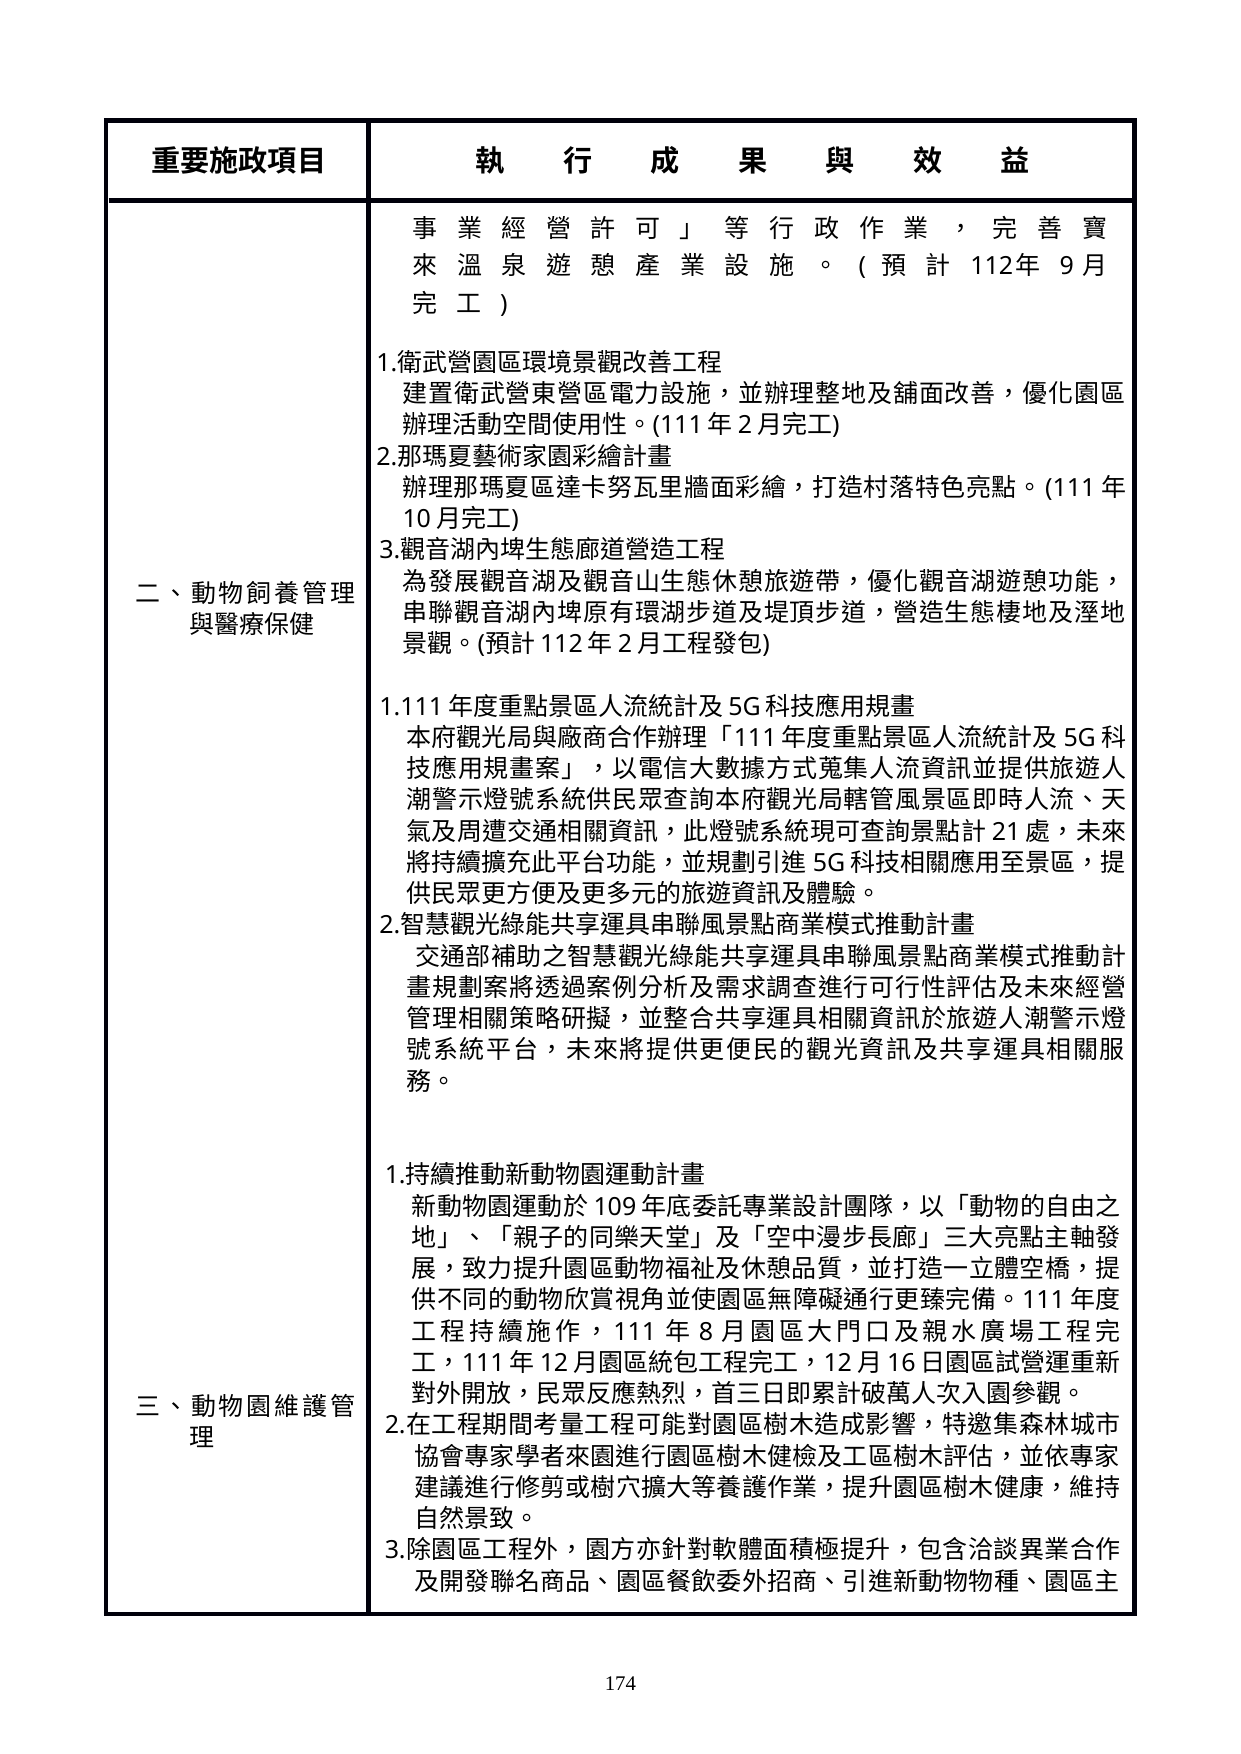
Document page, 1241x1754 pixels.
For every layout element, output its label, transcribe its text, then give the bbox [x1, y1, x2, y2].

table_header 重要施政項目 [108, 123, 366, 198]
table_cell 壹、觀光行銷 一、多元行銷策略作為 (一)多媒體數位行銷 (二)多元觀光文宣 (三)透過產官學合作建置旅遊資訊服務站 (四)推動智慧旅遊 (五)美食觀光行銷 （六）高雄美食旅遊專書 二、積極開拓國旅客源 (一)參加線上旅展 (二)參加台北國際夏季旅展 (三)參加高雄市旅行公會國際旅展 (四)參加ITF台北國際旅展 (五)參加Taiwan Plus 2022台灣吉日活動 (六)團體旅遊補助 貳、觀光產業提升及管理 一、觀光旅館相關產業招商 二、觀光產業輔導管理 (一)溫泉合法化之輔導管理 (二)輔導旅館及民宿品質提升 (三)旅宿業檢查及管理 三、觀光防疫與紓困作為 (一)輔導防疫旅宿 (二)振興旅宿業 參、觀光發展 一、推展觀光節慶活動 二、發展特色觀光及多元主題活動 肆、景點建設及營運管理 一、蓮池潭風景區 二、金獅湖風景區 三、旗津風景區 四、愛河風景區 五、壽山風景區 六、澄清湖 七、崗山之眼園區 八、月世界風景區 九、美濃小鎮 十、六龜寶來地區 十一、其他觀光建設 十二、科技導入景區作為 伍、動物園營運管理 一、新動物園運動-壽山動物園升級計畫 二、動物飼養管理與醫療保健 三、動物園維護管理 四、教育推廣暨行銷招商 五、積極與國內外動物園或其他動物圈養機構進行交流 六、推動內門觀光休閒園區開發計畫 陸、整體風險管理(含內部控制)推動情形 [108, 199, 366, 1612]
table_header 執 行 成 果 與 效 益 [371, 123, 1132, 198]
table_cell 專人經營高雄旅遊網、臉書、IG等社群網站，即時發送相關旅遊訊息，並持續提升本市觀光的關注度及參與度，截至111年12月臉書粉絲團追蹤人數44萬558人，較去年同時期增加2萬6,876人；IG追蹤人數3萬8,270人，較去年同期增加1,340人。 高雄旅遊網改版優化，設置7個語言版本(中、英、日、簡中、韓、越、泰)，提供可適用旅客持有的多元載具之網頁介面服務（RWD），更提供評價建議、旅遊攻略及景點相關資訊，為推動智慧觀光，除原建置壽山情人觀景台與蓮池潭兩處高解析度觀光即時影像，111年又增設旗津海岸即時影像直播服務，使觀光局YouTube 頻道訂閱人數從111年1月7,000人訂閱，截至111年12月已有15,687人訂閱，成長8,687人次。 依據不同區域旅遊主題，設計相關文宣摺頁，並結合借問站店家，設計地圖資訊看板與友善旅遊諮詢服務，並設有WiFi熱點與QR code連結至雲端，提供各項旅遊服務，推廣在地深度旅遊。 1.結合在地大專院校及民間團體資源，於本市高鐵左營站、高雄火車站、小港機場等重要交通節點及田寮月世界景區設立旅服中心，提供國內外旅客更友善之諮詢服務。因受疫情影響，旅服中心111年1至12月提供諮詢服務共計約21萬5,000人次。 2.與店家合作建置「借問站」，截至目前已完成旗美9區、大樹、大社、前鎮、左營、前金、鳳山、三民、茄萣、鳥松、岡山、橋頭、梓官、鹽埕、旗津、鼓山地區等共68個服務據點。 3.今(111)年11月於大社觀音山三角公園新增旅遊諮詢站，並將2022台灣燈會「奇蘑．幻境」部分作品移展，創造大社區拍照、打卡新亮點及旅遊諮詢多元化旅遊服務。 1.配合交通部觀光局政策推出高雄好玩卡，截至111年12月已整合超過300家優惠商家，發行超過16萬張。且今年規劃新推出以輕軌漫遊為主的「高雄好玩 x TaKao逛逛卡(打狗逛逛券)」及以亞洲新灣區與港區為主的「高雄好玩 x MeNGo景點暢遊卡(暢遊券QR-Code)」等兩大主力產品。在地深耕特色遊程則規劃以夜間景點與夜經濟為主的「高雄越夜越好玩卡套票」；主打海線風情讓旅客沿著北高雄的海岸線，從茄萣一路玩到永安、彌陀至梓官的「北高海線好玩卡」，針對旗津在地遊程規劃的「旗津踩風踏浪趣套票」；歷史、人文、宗教、旅遊購物兼具的「鳳雄旺吉好玩卡套票(鳳山大樹線)」；以東高雄慢活生活為主的「東高山線好玩卡」等新產品，積極搶攻後疫時期觀光商機。 2.針對國內外縣市自由行旅客，與高鐵公司合作推出高鐵－高雄好玩卡套票商品，累計至111年12月銷售約1萬6000套。 3.高雄旅遊網的沈浸式體驗，以創新多媒體技術介紹本市具代表性的亞灣區景點，讓遊客透過手機、平板等行動裝置或使用電腦皆可順暢體驗，如同實地遊覽般的視覺體驗，亦可透過VR眼鏡進行體驗 1.高雄餐盤發見計畫 111年2月搭配台灣燈會活動，以60間獨具特色的特色餐酒館為主題，加入高雄美食地圖，並聯合知名OTA公司KKday、台灣高鐵及旅行社開發特色遊程商品，Line Taxi亦提供優惠乘車券，讓外縣市民眾來高雄從食、宿及交通都免煩惱，好康優惠全包，享受一趟兼具方便、舒適、視覺及味覺高品味饗宴。 2.大港閱冰-冰品市集嘉年華 111年8月6、7日假哈瑪星新濱駅前，封街辦理冰品嘉年華活動，邀請近百攤特色冰店及餐車共同參與，吸引超過2萬人次參加，參與後續活動60家店家營收成長近3成。 3.高雄鹹酥雞嘉年華 111年8月27、28日假高雄大遠百追夢廣場辦理全國鹹酥雞嘉年華活動，邀請全台知名近百攤鹹酥雞店家參加，吸引近7萬人次參加。店家業績有明顯成長，周邊商圈也連帶受益，例如大遠百營收成長近3成，來客數成長2成5。 4.高雄日嚐366 活動自111年7月至11月，以13種美食主題邀請全國民眾推薦心中的高雄味，活動共收到近2萬道高雄美食，最終經由「民眾提名推薦」、「肚肚dudoo餐飲系統」提供熱門餐點數據、「GOOGLE關鍵字」及「網路評價」等大數據交叉比對，再結合36位「跨界名人」及「美食專家」專業推薦的美食，淬選出365道高雄好味，最後一味是民眾心中最好的高雄味，並將365道高雄好味製作成日曆型吃貨聖經，讓民眾能夠日日與美食相伴，一起來高雄呷好料。 5.高雄老味 為推廣高雄老店美食，盤點全市超過百家，開業50年以上的美食店家，自111年12月1日起共同舉辦「大港老味飄香半世紀」活動，讓令人懷念的好滋味，繼續在新時代流傳下去，結合線上與線下活動行銷宣傳，並提前備戰2023米其林指南，把港都令人驕傲的好味道，推向全台及世界各地。 6.高雄夜經濟 111年12月結合本市60間酒吧店家，推出「高人指點-微醺地圖」，搭配輕軌、捷運沿線交通，規劃設計實體文宣及宣傳影片，後續於本府觀光局社群通路及60間合作酒吧共同宣傳推廣，推廣高雄夜間觀光經濟。 邀請知名旅遊作家魚夫合作推出《大高雄時空散策：建築與美食》專書，由魚夫撰稿、繪圖並透過專訪小影片等多元方式呈現，同時發行紙本及電子專書，透過網路、社群平台等媒體通路廣大連結影響力，讓國內外讀者更加認識高雄的城市脈動，以帶動高雄觀光產業發展。該書已於111年12月2日舉辦新書發表會，正式發行並同步於全台各大誠品、青鳥等書局等線上線下通路販售。 參加交通部觀光局「Time for Taiwan線上台灣館」，展期1年，自110年9月至111年8月，期藉由線上會展模式突破空間及時間限制，共同以數位科技方式行銷台灣，亦針對12大目標市場(日本、韓國、港澳、新加坡、馬來西亞、泰國、越南、印尼、菲律賓、歐洲、北美、紐澳)設置獨立展區，吸引當地民眾及業者之目光，並擴增合作機會，本府觀光局亦在該網站架設高雄主題館推廣高雄觀光，累計超過5萬人次瀏覽。 7月15至18日「2022台北國際夏季旅展」，是全台夏日最大的旅遊盛會，4天展期累計逛展破16萬人次，較去年成長約7成。整體業績超乎預期，各式住宿券、餐券買氣興旺，加上悠遊國旅補助專案加持，成功帶動一波旅遊熱潮，吸引約16萬人次造訪高雄主題館。 7月22日至25日參加「2022高雄市旅行公會國際旅展」，匯集海內外機構、公私部門三百多個攤位參展，看好後疫情國旅商機，現場紛紛祭出最殺優惠，大搶五十億元「悠遊團國旅補助」及國人自由行住宿優惠補助等旅遊商機，吸引約8萬人次造訪高雄主題館。 11月4至7日於台北南港展覽館參加「2022台北ITF國際旅展」，由本府觀光局協同原民會、高雄市觀光協會、高雄捷運公司、高雄市觀光工廠發展協會、智崴全球股份有限公司、眷村代表(SOHO工房)等，共同行銷推廣高雄觀光，吸引約20萬人次參訪高雄主題館。 111年9月17至18日參加於日本東京都上野恩賜公園噴水廣場前舉行的「Taiwan Plus 2022台灣吉日」活動，作為後疫情時期首場實體交流活動，除準備「高雄大好き」觀光行銷影片分享日本民眾外，更提供最新的高雄觀光旅遊資訊及趣味小遊戲、特色贈品與民眾互動，讓大家看到高雄這3年來新的觀光意象，冀望日後國境開放，日客旅遊台灣、首選高雄，重新體驗高雄獨特的人情味及熱情，共吸引約20萬參觀人次。 1.2021-2022高雄冬季團體旅遊補助計畫 110年11月至111年5月辦理「2021-2022高雄冬季團體旅遊補助計畫」，將那瑪夏、茂林、桃源及六龜溫泉等區納入推播遊程，總計約88家旅行社申請，總計377團，總計導入約1萬5,000人次參與。 2.2022高雄旗津振興團體旅遊補助計畫 111年3月12日至111年12月底辦理，旅行社組團30人(含)以上團體、安排至旗津地區旅遊，即可申請車資補助，每團補助3,000元，行程必須安排至少兩個旗津區景點。截至111年12月31日止，共有262件申請案，累計引客9,403人。 3.2022高雄國內旅遊團體補助計畫 111年9月至112年6月辦理，旅行社組團 15人(含)以上團體、安排兩天一夜以上行程至高雄旅遊，並住宿高雄合法旅宿，即可申請補助一晚住宿費，平日(週日至週四)住宿每團補助5,000元，假日(週五、週六及國定假日)住宿每團補助4,000元，行程必須安排至少兩個高雄景點，其中一個須為本市宗教旅遊景點。截至111年12月30日止，共有234件申請案，累計引客7,221人。 1.旗津渡假旅館開發案 為活化舊旗津區公所及舊旗津醫院土地，與國有財產署共同合作開發，期招商引資興建優質住宿遊憩服務設施，以吸引更多遊客到訪。檢討本案除疫情影響因素，土地容許使用項目僅規劃旅館及其附屬設施使用，限縮投資人使用規劃，爰於110年辦理都市計畫個案變更，朝放寬土地容許使用項目，辦理細部計畫變更，修改為正面表列：本計畫區特定觀光發展專用區容許使用項目為住宿服務設施、餐廳、會議廳、商店、展示中心、觀光遊樂業、遊憩設施、健身運動設施及其他經觀光主管機關核可之觀光產業，以提高投資誘因再重新辦理招商。後考量存續期間(原70年)過久、土地地上權權利金過高(原5.8億)，故刻正辦理下修存續期間為50年、土地地上權權利金為4億2,364萬1,856元，已送市府財政局財審會審議通過，待財政部國產署同意後辦理第5次招商事宜。 1. 溫泉合法化輔導管理 輔導寶來不老地區14家業者進入聯合審查程序，並獲同意開發，各業者依照非都市土地管制規則辦理土地變更編定程序，目前已有12家通過坡審並完成用地變更編定，3家業者取得建築執照，俟取得建築使用執照（旅館用途）後，即可申請旅館業登記證合法營業。 2.溫泉取供事業計畫 (1)寶來溫泉取供事業計畫 本府觀光局每年編列經費辦理採購案，委由寶來地區廠商辦理維護作業，已核准6家業者(含寶來花賞公園)申請用水。 (2)不老溫泉取供事業計畫 本府觀光局委由不老地區廠商(該廠商為5家業者聯合成立公司)，以自負盈虧方式經營，現已核准6家業者申請用水。 1.為輔導本市具在地特色之旅宿業者申設民宿，業公告本市「具人文或歷史風貌之相關區域」，於前揭公告範圍內，可依據民宿管理辦法向本府觀光局申設民宿；位於公告區域外有意願申設民宿之民眾，可提出其地點半徑800公尺內具人文或歷史風貌區域之佐證資料，經本府觀光局審查通過者，亦可依法申請設立。截至111年12月於本市都市計畫範圍內合法設立民宿共66家，其中具人文或歷史風貌之相關區域之民宿計35家，眷村民宿計31家。。 2. 本府觀光局修正公告本市「偏遠地區」範圍，包含仁武、大社、岡山、路竹、阿蓮、田寮、燕巢、橋頭、梓官、彌陀、永安、湖內、大寮、林園、鳥松、大樹、美濃、六龜、內門、杉林、甲仙、桃源、那瑪夏、茂林、旗山、梓官等共26區均可依照民宿管理辦法申設民宿，並舉辦地方說明會，已輔導9家業者取得民宿登記證。 3.為輔導原住民族地區觀光產業發展，本府觀光局訂定「高雄市原住民族地區部落民宿結構安全鑑定項目作業要點」，原鄉特色部落建物如石板屋或高腳屋等，得以結構安全鑑定證明等文件替代建物執照申設民宿，提供旅客具在地特色的住宿體驗。已於茂林及那瑪夏區公所辦理3場民宿申設輔導說明會，那瑪夏區公所輔導業者取得結構安全證明文件，已有3家業者取得民宿登記證。。 1.111年核發新設旅館業登記證暨旅館業專用標識計4家，核發新設民宿登記證暨民宿專用標識計10家。 2.為維護旅客住宿安全，不定期辦理旅宿業檢查，111年稽查合法旅宿570家次、未合法旅宿55家次，合計稽查625家次，裁罰63家，裁罰金額計673萬元。 1. 1.溫馨防疫旅宿補助計畫 依據「交通部觀光局獎助直轄市及縣(市)政府推動溫馨防疫旅宿實施要點」，自109年4月至111年10月20日辦理本市溫馨防疫旅宿補助。每房補助800至1,500元，已向交通部觀光局申請補助經費共10億5,560萬元，核銷10億721萬3,562元，繳回4,838萬6,438元。 2.發放防疫旅館第一線工作人員防疫津貼 為獎勵防疫旅宿業者配合市府防疫政策，慰勉防疫旅館專責專職第一線工作人員辛勞，自110年5月20日起至疫情趨緩日止，每人每月發放3,000元防疫津貼，補助金額約為2,170萬5,000元。 3.因疫調匡列需居家隔離入住防疫旅館補助 補助因疫調匡列必須在本市防疫旅館居家隔離者，每天補助新台幣500元，上限新台幣7,500元，期間自110年5月1日至111年7月31日。自110年12月14日之後，補助市民受疫調匡列之居家隔離者每房每日上限1,800元。補助約6,759萬。 安心旅宿認證計畫 因應近期國內疫情舒緩，旅客逐步恢復出遊，旅宿業已逐漸復甦，為建立消費者對本市旅宿業信心，本府推動安心旅宿認證計畫，實施對象為防疫旅館除外之本市合法旅宿業者，旅宿業者除建築物公共安全、消防安全規定並投保公共安全保險之原規範外，另市府依中央防疫規定訂定旅宿防疫檢查項目，旅宿業者依規定做好各項防疫工作，經市府審核通過者，即核發認證標章，已有345家的旅宿業通過認證。 悠遊國旅個別旅客住宿優惠及加碼 (1)「悠遊國旅個別旅客住宿優惠活動」期間自7月15日至9月8日止，本市旅宿業者參與家數共339家，申請房間數134,689間，向交通部觀光局申請補助金額計1億7,385萬514元。 (2)搭配中央悠遊國旅自7月15日至8月31日止，市府加碼推出「週間補到千、週五又補五」住房加碼活動。 A.「週間補到千」：每房200元，旅宿業者申房間數共4萬3,646房，補助金額計872萬9,200元。 B.「週五補到五」：每房500元，旅宿業者申請房間數共1萬7,318間，補助金額計865萬9,000元。 籌辦2022年台灣燈會 台灣燈會睽違20年重返高雄，自2月1日至2月28日於愛河灣及衛武營雙主場舉辦，結合高雄流行音樂中心及衛武營國家藝術文化中心兩大國際場館，並與國際重要的燈節串聯，邀請精彩的作品來到高雄展出，打造不同於傳統形式的嶄新燈會，以一場光的盛會，推動城市夜間光影美學運動。為兼顧防疫及振興，拉長活動展期，部分作品自110年12月起陸續亮相，至111年2月1日全區開始展示營運，並搭配聖誕節、跨年等活動一同宣傳，以展期拉長、人流控管、分時分區分流方式辦理，朝向智慧防疫燈會模式規劃，擴大觀光效益。 本次燈會為面積最大、展演最智慧及城市最永續，藉由舉辦台灣燈會，振興高雄創造內需，帶動因疫情重創的觀光產業，讓2022台灣燈會引領高雄產業復甦，並首創陸海空三種型式主燈（光啟愛河灣、武營晚點名、無人機飛行主燈），創造多元展演活動，展期共計1個月，活動吸引超過1,155萬人次參與，創造觀光相關產值175億元。另外活動期間相關展演也都透過MOD、LINE、 YouTube等多元平台同步線上轉播，創造宣傳效益。 另據民調顯示民眾對燈會活動整體滿意度高達91.5%，本次燈會更榮獲2022美國MUSE設計大獎( Muse Design Awards)的肯定，一舉奪得4項鉑金獎、2項金獎及1項銀獎，加上Rethinking the Future Awards 2022快閃建築物首獎，以及有「設計界奧斯卡」稱號的義大利國際設計獎A´Design Award銅獎，目前累積23項國內外大獎入手，顯見本次燈會活動獲得巨大的成功與回響。 燈會作品以長期設置思維考量，讓活動效益可以延續。其中愛河灣留置12組作品於現場長期展出，如高人氣的「吶喊許願池」、「巨人的夢幻花園」等；衛武營則有23組作品於本市留置展出，如北湖的「弧零月食」續留原處，而高人氣「光影振幅」、「光幻映像」則移至旗津區續展，深受大小朋友喜愛的童趣作品「我打翻了一杯珍珠奶茶」則於八月於蓮池潭兒童公園登場，另部分特色作品亦移展至本市各風景區及公園，持續延伸效益。 本次燈會也結合部分地區特色，融合場域地景地貌進行創作並現地展出，如愛河上游「光之塔」、美濃蝶舞光節、鳳山黃埔新村夜燈祭、曹公圳及大寮捷運站光環境、林園汕海灘燈節、旗山亮起Light及岡山燈藝節·竹光燈節，透過燈節展區延伸點亮高雄，擴大在地觀光效益。 配合市府「還河於民」政策，愛河水域遊憩活動範圍擴大至愛河之心，為延伸愛河上游至下游段整體燈光氛圍，也將進行愛河之心博愛路橋下燈光營造，讓來愛河之心遊玩的遊客，也能感受到高雄城市的妝點與蛻變。 2022高雄內門宋江陣 (1)3月25日至4月5日(週末及假日，總計7日)假內門順賢宮辦理，改變往年型式，用以武會友的Battle精神作為活動主軸，共40組團隊接力演出，傳統陣頭團隊、創意宋江陣學校團隊及創意街舞、嘻哈音樂互相Battle，帶給觀眾融合武術、鼓藝、音樂、舞蹈的豐盛饗宴。更首次加入跨界元素，由B.T.O.D與十鼓擊樂團跨界演出主題曲，開幕表演時由禾一文化Battle B.T.O.D，以及兒童節安排OPEN!家族見面會，透過明星IP的力量，讓不同領域的族群一起愛上宋江陣。 (2)3月26日推出集結南北四大總舖師辦桌的「宋江大宴」，以戶外大型辦桌宴形式讓大家吃到台灣精神、高雄價值以及內門文化，也帶動內門總舖師辦桌菜熱賣；與羅漢門人文協會、旗美社區大學等單位共同合作，每日推出內門、旗山2線深度文史導覽及順賢宮廟內徒步導覽，內門順賢宮更加碼安排5場次水舞煙火展演，吸引許多攝影愛好者提前卡位最佳拍攝角度；為方便更多外地遊客至內門觀賞一年一度的盛事，也特別規劃高鐵左營站至內門順賢宮的接駁專車，鼓勵遊客留宿，並順遊周邊東高雄景點，活動期間官方臉書粉絲團互動熱烈，MV及貼文發布觸及共約8萬人次。 1.2022旗津黑沙玩藝節 於7月9日至9月4日舉辦，以沙雕藝術展－動物狂歡派對為主軸，以動物園可愛明星動物大集合，結合旗津必吃美食、時下最夯打卡景點創作沙雕藝術作品，現場更增添沙灘陽傘及網美躺椅點綴旗津沙灘，營造海島度假氛圍。逢假日期間除有啤酒節DJ熱鬧演出、熱血陽光沙灘排球，並於暑假加碼推出大型氣墊樂園，包含巨無霸戲水池、急速滑水道以及各式亮麗繽紛的主題蹦跳氣墊，持續將旗津打造為大小朋友的水上遊樂園。 2.旗津風箏節 於8月份首度辦理為期2日活動，以「大魚世界」為主題，各式各樣海洋與陸地系列的動物風箏一齊飛揚在天空，包括最壯觀的16米大翅鯨、10米的虎鯨、8米的藍鯨等超過30隻的鯨魚風箏同時在空中飛翔，還有超大型35米巨型章魚風箏領軍30米的魟魚風箏、水母、烏賊、螃蟹等海洋系列風箏；而加碼演出的夜光風箏更是將旗津夜空點綴得絢爛美麗，活動吸引超過過7.5萬人前來觀賞，頓時成為網路熱搜話題。 3.2022熱氣球繫留體驗暨光影展演活動 於9月2至13日在月世界風景區舉辦，除熱氣球繫留體驗外，新增25公尺高全新視野搭乘平台(月球公園)，及夜間迷你熱氣球光影展演秀，並優化地景公園入口景觀及玉池環湖欄杆、公車候車亭在地特色創作、遊客中心燈光藝術裝置等，營造如土耳其卡帕多奇亞(Cappadocia)之異國氛圍，打造全台最獨特惡地形熱氣球體驗。 9月16至25日則在愛河風景區登場，搭配假日餐車文青市集、夜間迷你熱氣球光影展演秀等，打造全台唯一河畔景觀熱氣球體驗。 4.2022蓮池潭國際鐵人三項競賽 於10月9日與高雄市體育總會鐵人三項委員會合作舉辦「2022蓮池潭國際鐵人三項競賽」，內容包括游泳、單車以及跑步，比賽總長度約51.5公里，推展左營區蓮池潭觀光及運動風氣，帶動國慶連假期間周邊觀光產業。 5.經典小鎮系列活動 (1)走讀鹽埕 於8-9月與在地協會合作，規劃6條主題遊程，以文史導覽、古早味美食及網紅帶路，邀請在地店家響應。 (2)鳳山美食帶路 於10月辦理8梯次小旅行及復古懷舊野餐日，以小旅行、台式懷舊文青風野餐日、邀請在地店家響應。 6.2022高雄outdoor森活節 為推廣戶外露營活動，於10月15、16日結合多家露營品牌及知名美食聯手打造高質感城市戶外露營體驗活動，讓民眾在衛武營都會公園的城市綠地中體驗風格露營，現場除露營技能示範、露營車體驗及露營選物販售外，還有活動限定的美食市集及音樂不間斷的草地音樂會，帶給民眾悠閒的午後時光，吸引超過10萬人前來朝聖。 7.乘風而騎 為向疫情期間辛苦的醫護人員致敬，於10月30日與衛生局及環保局共同辦理【乘風而騎-高雄fun心遊】單車活動，號召逾千名醫護人員及民眾一起響應，由夢時代廣場集結出發，沿自行車道漫遊亞灣區、高雄流行音樂中心等知名地標後，至駁二藝文特區折返，讓醫護人員一覽高雄海洋城市美景，放鬆身心。 8.海線潮旅行 於茄萣、永安、彌陀、梓官等臨海區域結合在地社區及產業，運用多元管道行銷高雄海線觀光，以展現高雄海洋首都的城市特色，於8月開始辦理「2022海線潮旅行」團體旅遊補助，受到全國旅行社及民眾歡迎，共吸引超過670個旅行團至茄永彌梓四區旅遊，估計超過1,400萬觀光產值。 另透過特色青創市集及在地品牌參與，用音樂及美食讓更多人認識及體驗高雄最道地的海邊生活與文化，並規劃8條套裝行程，讓民眾在微微的海風吹拂中享受美食、體驗DIY、欣賞特有漁村文化，帶動在地觀光產業創意經營、永續發展。 9.光之塔聖誕佈置 光之塔位於同盟路與自立路口的三民一號公園內的台電高架鐵塔，於2022台灣燈會期間配合燈會主視覺重新上色，為了延續燈會效益，讓美學為城市留下更多美好，11月起再次以繽紛色彩再造光之塔新生命力，以「光之塔獻禮」為策劃主軸，吸引觀光人潮。 1.蓮池潭風景區整建工程 (1)進行北區孔廟主入口及南區牌樓周邊空間營造，並重塑農田水利會舊址空間，配合委外經營廠商，營造特色水域亮點，藉由遊憩動線串連及設施更新，形塑友善遊憩空間。(111年11月完工) (2)改善艇庫、孔廟及小龜山公廁採光及通風性，打造環湖步道入口無障礙通行動線及蓮池潭兒童公園迷宮廣場，提升景區遊憩多樣性及通用性。(預計112年4月完工) 2.高雄市景區特色遊憩場營造工程 為豐富蓮池潭兒童公園共融特色，規劃打造兼具趣味性、互動性、滿足不同對象探索及發展需求的遊戲場。(規劃設計中) 3.申請蓮池潭指定觀光地區 為營造蓮池潭觀光環境，加強觀光遊樂事業投資及服務品質之管理，促進在地經濟發展與生活環境品質提升，109年10月向交通部觀光局申請指定觀光地區，歷經多次修正交通部觀光局於111年12月26日公告指定「高雄市蓮池潭周邊」為觀光地區，後續將研擬經營管理計畫，除排除既存法律規定與發展觀光條例之法律適用爭議外，同時也兼顧觀光地區制度理念 、居民與遊客合法權益保護。 4.打造蓮池潭親子樂園 透過滑索設施建置，增加蓮池潭兒童公園遊憩豐富性，另打造《愛麗絲夢遊仙境》的「奇幻樂園」，成為適合大小朋友的戶外放鬆空間，吸引許多遊客前往取景拍照。 1.金獅湖風景區整建工程 將管理站周邊營造為親子主題花園，於 南區公園新設涵洞遊具設施及洗腳池，提供大人賞花、小孩玩樂的場域。(預計112年5月完工) 2.金獅湖蝴蝶園為全國規模最大的網室型蝴蝶園，育有約1,500餘隻各種蝶類，全年可見蝴蝶翩翩飛舞的生態園區，111年1至12月遊客人數約7萬2,281人次。此外，園區也佈置聖誕裝飾，營造節慶氛圍，吸引親子同遊。另為增進蝴蝶園志工專業職能，重新設計製作蝴蝶園導覽手冊，豐富志工導覽內容，提升導覽解說及互動的多元性。 1.旗津風景區整建工程 為完善旗津海邊特色人行動線，將濱海觀夕人行步道系統向北延伸至星空隧道及馬雅各自行車道，進行星空隧道光環境營造，並全面更新旗津指標牌誌，改善貝殼館中庭地坪及豐收廣場旁涼亭，提供遊客更優質的遊憩環境。(111年11月完工) 2.旗津風景區環境改善工程 營造中旗津露營區至風車公園沿線夜間照明及觀海遊憩節點(三號公廁前廣場、天聖宮停車場周邊涼亭新建)，優化旗津海岸遊客動線。(預計112年5月完工) 3.旗津貝殼館 為亞洲館藏數量最多的貝殼展覽館之一，展示近2000多件貝殼，由志工團隊提供遊客解說服務。111年1至12月參觀人數約2萬4,173人次。另配合聖誕節及元旦節日，館內佈置聖誕氛圍擺設，吸引遊客前往參觀。 4.旗津沙灘吧及豪華露營區帶動夜間觀光 旗津沙灘吧持續舉辦周六落日趴，並配合萬聖節及聖誕節推出變裝及主題特色活動，帶動旗津夜間觀光；而旗津豪華露營渡假區，提供遊客露營旅遊完善服務，111年1月至12月已吸引4,670帳、約18,320人次入住，帶動旗津周邊餐飲、交通、旅遊等觀光需求。 5.推動旗津沙灘觀光 海之星沙灘俱樂部已完成招商，並於111年6月5日開放營運，提供輕食、飲品服務，並於場域周邊打造彩虹步道，行銷海灘觀光，旗津種植木麻黃波波草，及 設置希臘風的「愛琴小伊亞」，吸引網美、情侶前來取景打卡。 1.愛河特色微整形 推動「愛河特色微整形」爭取中央「水環境」及「觀光前瞻」經費，辦理河岸指標、人行鋪面(河西路)、座椅及公廁等服務設施整建，優化愛河兩岸步行環境景觀，並增設愛河之心及願景橋浮動碼頭，提升愛河沿線觀光魅力及水域遊憩品質。(預計112年3月完工) 2.引進愛河假日主題市集 111年2月份及3月份以「虎市」為主題，引進風格獨具的文創餐車、手作攤位等青創業者，現場還有歌手及街藝表演，營造愛河悠閒休憩氛圍，提供遊客到訪愛河多元旅遊體驗。 3.重新公告愛河水域活動範圍 109年11月23日公告開放高雄橋至七賢橋之愛河水域得從事獨木舟、立式划槳等無動力水域遊憩活動，110年12月20日重新公告愛河水域遊憩活動範圍自高雄橋至治平橋，111年5月20日再度擴大愛河水域遊憩活動延伸至愛河之心，水域開放時間為每日6:00至19:00，民眾只要實名登記就可下水遊玩，同時加強各項安全及防護措施，確保水域活動安全。截至111年12月31日共計2,980人次。 4.申請愛河指定觀光地區 109年10月向交通部觀光局申請指定觀光地區，歷經多次修正，交通部觀光局於111年12月26日公告指定「高雄市愛河水岸周邊」為觀光地區，後續將研擬經營管理計畫，除排除既存法律規定與發展觀光條例之法律適用爭議外，同時也兼顧觀光地區制度理念 、居民與遊客合法權益保護。 壽山風景區觀光再造工程 由停車場至壽山動物園大門，打造舒適遮陽的步行空間，銜接動物園及重要遊憩節點，並建置登山自行車、跑山運動、登山健行等活動服務設施，強化景區運動休憩品質。(111年12月完工) 澄清湖周邊環境整建工程 改善鳥松溼地外環人行空間，並提升得月樓、三亭攬勝與湖畔星光綠廊周邊水域環境，優化澄清湖周邊親水休憩空間。(預計112年6月完工) 積極推動鳥松濕地生態復育及環境教育推廣，不定期辦理親子生態推廣活動，讓大人、小孩透過活動親近大自然並增進生態保育知識；並於本市動物園、蝴蝶園及鳥松濕地引入智慧導覽系統，進行QRcode導覽系統建置，結合語音解說導覽，提供遊客更便利之旅遊導覽服務。 崗山之眼園區及天空廊道營運 委託民間廠商經營管理崗山之眼園區接駁市集區及天空廊道平台區的營運，並採用結合在地農特產品方式推出特色餐點，滿足遊客多樣需求。111年1至12月參觀人數約29萬6,575人次。 月世界遊客中心公車候車亭藝術營造 以田寮特色地貌及在地農產進行候車亭藝術創作，宣傳田寮 在地特色。(111年9月完工) 月世界風景區整建工程 為提升園區優質遊憩品質，拆除舊旅客中心及重塑玉池環湖欄杆等設施，並配合熱氣球活動進行場地整理。(111年10月完工) 3.月世界風景區遊憩設施整建工程 優化景區熱點設施，辦理月球公園及弦月眺景台觀景平台改善，並重建天梯步道及增設停車場空間，提供舒適安全的惡地景觀遊憩區。(預計112年6月完工) 4.為帶動當地觀光發展及提供景點解說導覽，月世界遊客中心委託田寮區農會經營管理，設立田寮區第一間超商(7-ELEVEN)、小農市集及農特產品展售中心。另配合熱氣球活動及中秋節意象，於月世界設置六顆空飄氣球及嫦娥兔裝置藝術，創造新打卡景點。 美濃湖東側停車場整建工程 於美濃湖東岸新建停車場，增加當地停車供給，提升景區遊憩便利性。(111年11月完工) 1.寶來花賞環境營造工程 開發寶來花賞溫泉公園上平台，種植楓香樹林，搭配步道及景觀設施，銜接園區上下平台，提升寶來觀光亮點。(已於111年4月完工) 2.高雄市六龜寶來溫泉資源探勘統包工程(二期) 藉由寶來第二口溫泉井開鑿增加溫泉產量，並建置溫泉原水防垢處理設備，並辦理「溫泉水權狀」及「取供事業經營許可」等行政作業，完善寶來溫泉遊憩產業設施。(預計112年9月完工) 1.衛武營園區環境景觀改善工程 建置衛武營東營區電力設施，並辦理整地及舖面改善，優化園區辦理活動空間使用性。(111年2月完工) 2.那瑪夏藝術家園彩繪計畫 辦理那瑪夏區達卡努瓦里牆面彩繪，打造村落特色亮點。(111年10月完工) 觀音湖內埤生態廊道營造工程 為發展觀音湖及觀音山生態休憩旅遊帶，優化觀音湖遊憩功能，串聯觀音湖內埤原有環湖步道及堤頂步道，營造生態棲地及溼地景觀。(預計112年2月工程發包) 111年度重點景區人流統計及5G科技應用規畫 本府觀光局與廠商合作辦理「111年度重點景區人流統計及5G科技應用規畫案」，以電信大數據方式蒐集人流資訊並提供旅遊人潮警示燈號系統供民眾查詢本府觀光局轄管風景區即時人流、天氣及周遭交通相關資訊，此燈號系統現可查詢景點計21處，未來將持續擴充此平台功能，並規劃引進5G科技相關應用至景區，提供民眾更方便及更多元的旅遊資訊及體驗。 智慧觀光綠能共享運具串聯風景點商業模式推動計畫 交通部補助之智慧觀光綠能共享運具串聯風景點商業模式推動計畫規劃案將透過案例分析及需求調查進行可行性評估及未來經營管理相關策略研擬，並整合共享運具相關資訊於旅遊人潮警示燈號系統平台，未來將提供更便民的觀光資訊及共享運具相關服務。 1.持續推動新動物園運動計畫 新動物園運動於109年底委託專業設計團隊，以「動物的自由之地」、「親子的同樂天堂」及「空中漫步長廊」三大亮點主軸發展，致力提升園區動物福祉及休憩品質，並打造一立體空橋，提供不同的動物欣賞視角並使園區無障礙通行更臻完備。111年度工程持續施作，111年8月園區大門口及親水廣場工程完工，111年12月園區統包工程完工，12月16日園區試營運重新對外開放，民眾反應熱烈，首三日即累計破萬人次入園參觀。 2.在工程期間考量工程可能對園區樹木造成影響，特邀集森林城市協會專家學者來園進行園區樹木健檢及工區樹木評估，並依專家建議進行修剪或樹穴擴大等養護作業，提升園區樹木健康，維持自然景致。 3.除園區工程外，園方亦針對軟體面積極提升，包含洽談異業合作及開發聯名商品、園區餐飲委外招商、引進新動物物種、園區主視覺意象重新設計及規劃園區開幕活動等等，讓重新開幕更加熱鬧豐富。 4.因應動物園園區內整建工程，園區停車場及周邊人行步道亦成功爭取中央預算辦理整建工程，改善既有人行步道及公共廁所，並打造更加友善的休憩空間。 5.為將工程對動物之影響減至最低，動物園團隊依施工進度持續規劃動物搬遷，將工區動物遷移至其他展場，保護動物健康，並密切監控園區動物狀況，給予抗緊迫藥物等預防措施。在完工後將動物移至新展場亦細心觀察適應狀況，確保動物皆能在新展場自在生活。 6.在工程完成後為檢視園區軟硬體設施是否完善，並同時進行動物園重新開幕之行銷宣傳，特邀請親子網紅部落客－鳥先生&鳥夫人、林叨囝仔、吳鳳等人來園進行搶先體驗，影片曝光後讓大眾對嶄新的壽山動物園充滿期待。 7.動物園在智慧運用上亦有所突破，與工研院合作，在大門口設置裸視3D顯示器，並在全新動物展廊架設電子紙、透明投影及觸控螢幕等設備，豐富展示解說內涵。另也和亞旭電腦公司合作，爭取經濟部A+ 企業創新研發淬鍊計畫-前瞻技術研發計畫補助經費，提案「5G專網及室內外 WiFi6之技術整合計畫-以壽山動物園為驗證場域」，提供智慧互動式服務，預計112年6月推出應用服務。 1.安排園區動物健檢，執行血液生化檢查及X光、內視鏡等檢驗，確實掌握動物健康狀況；參考國內外其他動物園之動物飼料配方，針對園區動物生理與年齡狀況予以調整飼料配方，並利用動物認養計畫經費購置更多元之食材，以提供動物更豐富之日糧營養組成，更達到動物自然行為訓練及環境豐富化之效。 2.配合政府防範禽流感、登革熱及其他疫情等疾病政策，定期執行園區防疫消毒工作，並安排同仁施打公費流感疫苗。 3.與高雄市福爾摩沙獸醫臨床醫學會加強合作，今年八月該組織捐贈最新型無線防水DR數位影像系統及移動式高頻動物用X光機，提升園區動物的醫療水平。 4.積極辦理園區展示場環境豐富化及動物訓練，在孟加拉虎、狐獴及全新的台灣黑熊展場皆施作大量環境豐富化設施，增加動物棲地空間利用效率，使動物有表現覓食、躲藏、社交、探索等自然行為之合適環境，增進動物福利。同時利用動物混養的方式，使單獨個體也能融入社交群體生活。 5.協助市府農業局執行保育類野生動物收容救傷計劃，其中不乏珍貴的領角鴞、灰面鵟鷹、穿山甲等台灣特有保育類物種，協助動物重返自然棲地，落實動物園保育功能。9月開始協助市府農業局執行台灣獼猴安置收容計劃，收容無法重返野外之台灣獼猴。 6.與其他醫療單位建立合作模式，支援園區不足之醫療設備及人力，共同進行野生動物疾病診療，並將醫療成果整理記錄，留作日後病例參考，成為寶貴經驗。 7.在園方細心照料下，園區黑肚綿羊、羊駝、等物種皆於今年順利誕生幼畜並平安成長。 1.持續進行動物園園區及廁所環境維護清潔，委外清潔人員於每日9點前完成園區環境清潔，並定時進行園區巡邏，隨時注意環境清潔，並例行進行花草樹木修剪等維護工作，動物園亦有持續督導環境及公廁整潔工作。 2.為維護園區安全，動物園每日除有保全系統設定及保全人員值班，進行公務門進出檢驗、園區巡邏和園區工程巡查，維護園區安全。 3.每月針對園區高壓電氣設備進行巡檢，年度進行一次不斷電紅外線檢測及一次停電檢測，並依檢測結果改善電氣設備，維護園區用電安全。 4.111年度針對園區破損擋土牆進行整修工程，維護工作人員及遊客安全。 1.參觀人數統計 動物園於111年12月16日開始試營運對外開放，期間採預購門票制，民眾反應熱絡，截至12月底入園人數已達到6萬2,467人。 2.辦理促參案招募民間夥伴投入園區餐飲及紀念品店投資與經營 以OT模式招募民間企業投資園區紀念品店與經營，投資金額達新台幣3千萬元，許可年限15年，委託營運標的含3處建物與1處臨時建物共四處，其中3處已於今年園區試營運期間開始營業，提升園區紀念品與餐飲服務水準，同時由廠商所募集之餐車市集亦大獲好評。 3.舉辦推廣教育活動 動物園於休園期間與in 89影城、SKM park、環球購物中心等單位合作，由園區說故事志工到全國各分店導讀園區編製之介紹園區動物的生命故事及台灣梅花鹿兒童繪本，傳達動物保育觀念，並讓民眾更加了解動物園之使命及存在的意義。 4.異業結盟行銷 與家樂福合作推動續食計畫，減少食物浪費同時達園區動物食材豐富化之效果；與不二緻果、皇冠冰城、崙背鮮乳、高雄福容飯店、UNIQLO、byebyeblues等企業合作，開發聯名商品，增加壽山動物園曝光度同時豐富伴手禮內容；與義大遊樂世界、環球購物中心等百貨公司合作共同行銷並推廣動物認養。 5.開園主視覺設計 邀請知名插畫設計師croter設計壽山動物園重新開園主視覺，同時將設計延伸至一卡通、口罩、高雄輕軌包膜、UNIQLO T-shirt、紙袋等商品，受到民眾熱歡迎，一卡通及T-shirt更是掀起搶購熱潮。 6.獼猴教育宣導 與台灣獼猴共存推廣協會合作，在園區內設置多面獼猴的教育宣導牌面，教導民眾理解台灣獼猴習性並習得正確與台灣獼猴相處的方式，同時針對園區OT廠商員工辦理教育訓練，有效避免之後衍生的人猴衝突。 7.線上動物園 在修園整建期間，壽山動物園以線上動物園的方式繼續陪伴民眾，於臉書粉絲專頁發布動物醫療或保育等知識性文章，搭配園區動物的溫馨小故事及趣味小短片或圖卡，達良好的寓教於樂效果，保育教育不打烊。 8.動物繪本及教材設計 今年度壽山動物園利用動物認養計畫經費設計台灣梅花鹿兒童繪本及教材，可利用於志工導覽解說及園區教育推廣活動；並藉由滅絕物種的復育，讓民眾反思動物保育與生態環境之間的關係。 9.志工服務 招募志工協助園區導覽解說、廣播協尋、園區巡邏、園區綠美化等工作，以提升園區公共服務水準及效率。111年志工共計服勤419人次，1,257小時。 1.為充實動物園內動物展示內容，加強與國內公私立動物園進行動物交換及協助收容作業，今年6月從六福村野生動物園引進孟加拉虎、非洲獅及美洲野牛等物種，11月從頑皮世界引進水豚及斑馬等物種，同時將園區的二趾樹懶送往頑皮世界進行族群復育。另外協助民間單位收容無法妥善照顧之迷你驢等動物，為動物保育盡一份心力，並豐富本市動物園展示內容。 2.持續參與國際動物園組織，111年11月東南亞動物園協會由台灣地區委員來園視察，對於改造後的壽山動物園在動物福祉面的提升也給予肯定，並針對動物行為豐富化、動物營養、展示環境等面向提供寶貴建議，期許壽山動物園能持續在各面向精進。 3.積極與其他動物園或動物醫療機構合作，加強與屏科大獸醫學院及高雄在地獸醫院所技術合作，提升園區動物醫療品質。 4.積極參與國際保育計畫，透過本園動物認養計畫，支持泰國國家動物園管理局(ZPO)在貓科動物的保育工作，保育成果資訊陸續分享給本市動物園，作為保育教育應用，以進行更密切交流合作。 內門觀光休閒園區為市府重要政策，同時深受內門當地居民期待，園區規劃為一親子同樂、多元休憩及親近可愛動物之觀光休閒園區，除串連東高雄區域旅遊軸帶外，更希望能使遊客深入認識內門在地自然人文風貌，未來將結合在地組織，合作推出更深度探索、多元之遊程體驗，達到與地方共榮之觀光效益。園區工程於111年8月動土，市府預計投入預算5.4億，113年底完成園區開發作業。另本案擬採OT促參模式進行招商，招募民間企業夥伴投資及營運，預計112年初啟動招商程序。 依「行政院及所屬各機關風險管理及危機處理作業原則」，將風險管理(含內部控制)融入日常作業與決策運作，考量可能影響目標達成之風險，據以擇選合宜可行之策略及設定機關之目標(含關鍵策略目標)，並透過辨識及評估風險，採取內部控制或其他處理機制，以合理確保達成施政目標。 [371, 203, 1132, 1612]
